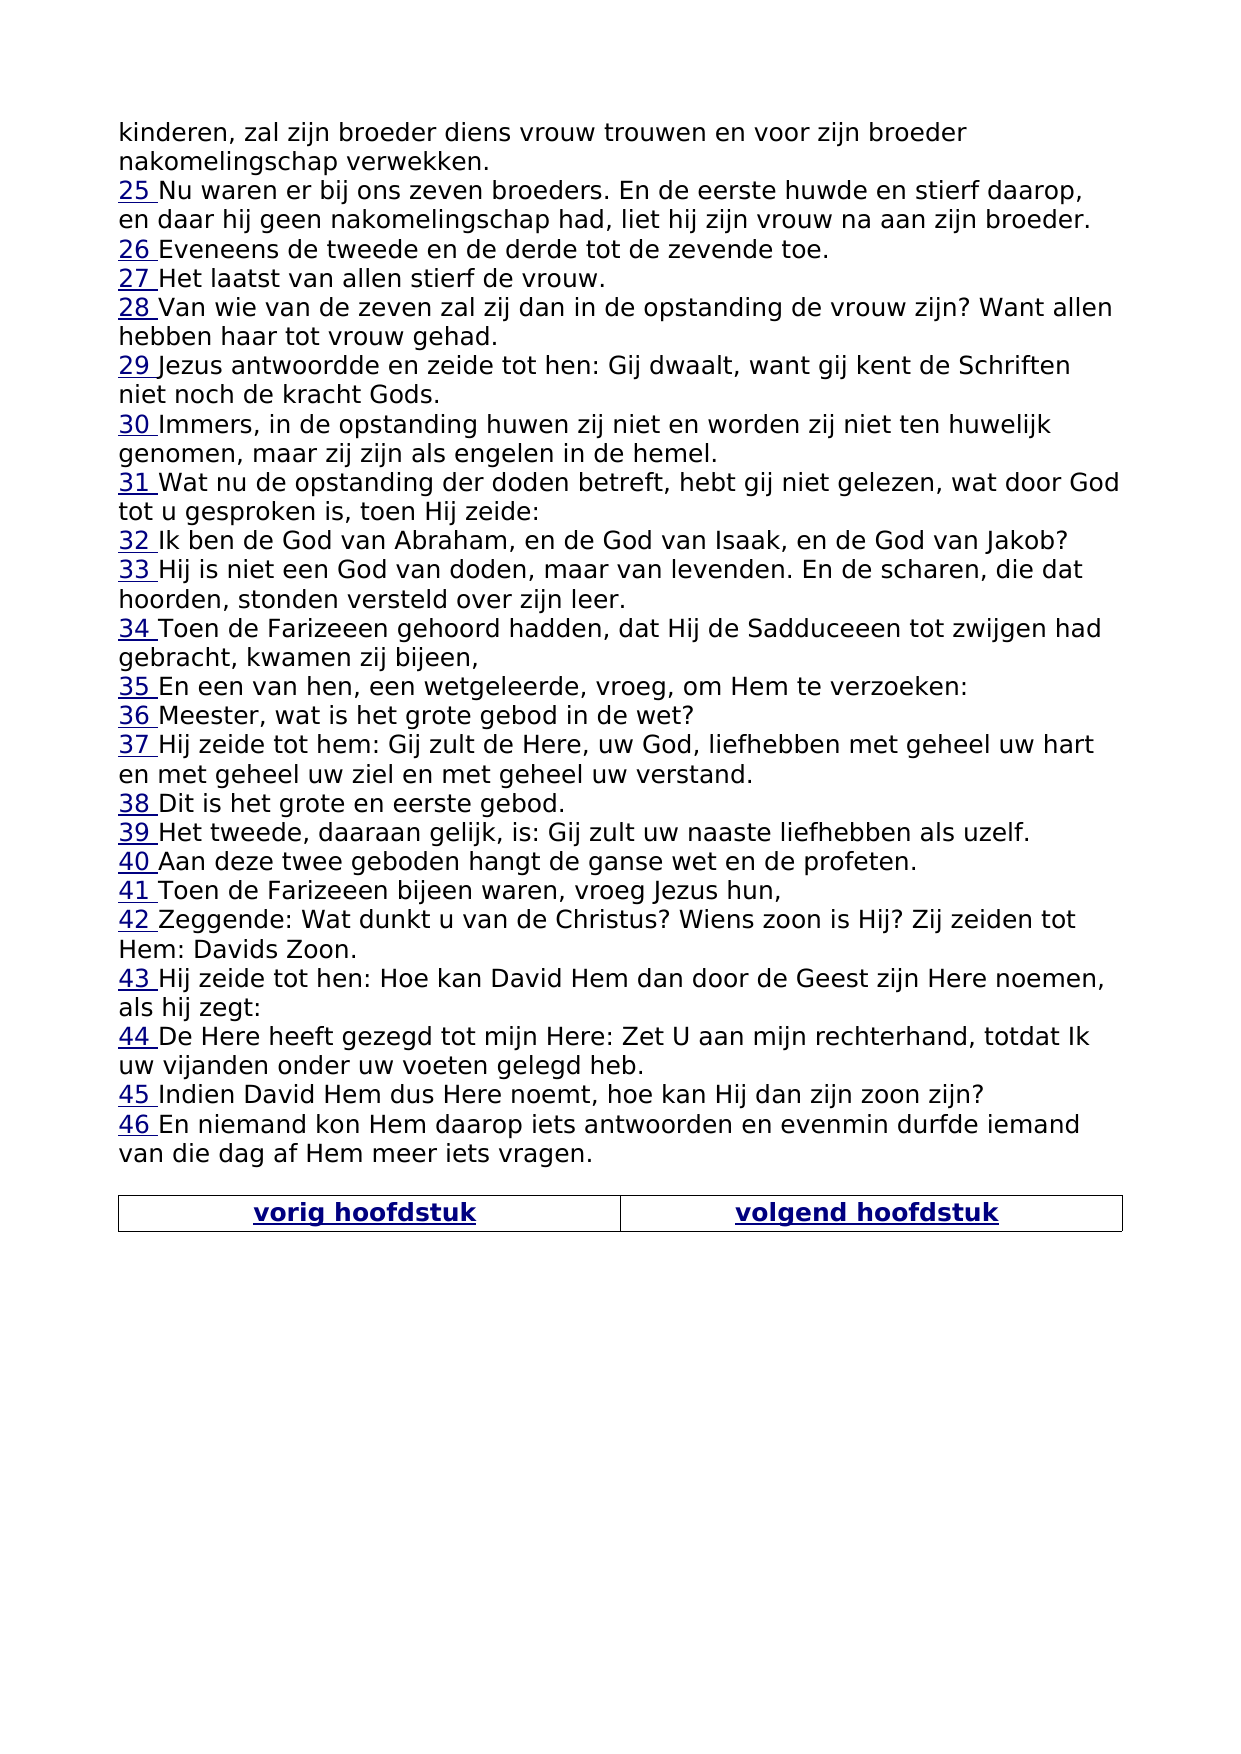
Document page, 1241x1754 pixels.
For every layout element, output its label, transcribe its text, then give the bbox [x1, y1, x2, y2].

table_header volgend hoofdstuk [621, 1196, 1122, 1231]
table_header vorig hoofdstuk [119, 1196, 620, 1231]
text kinderen, zal zijn broeder diens vrouw trouwen en voor zijn broeder nakomelingschap verwekken. 25 Nu waren er bij ons zeven broeders. En de eerste huwde en stierf daarop, en daar hij geen nakomelingschap had, liet hij zijn vrouw na aan zijn broeder. 26 Eveneens de tweede en de derde tot de zevende toe. 27 Het laatst van allen stierf de vrouw. 28 Van wie van de zeven zal zij dan in de opstanding de vrouw zijn? Want allen hebben haar tot vrouw gehad. 29 Jezus antwoordde en zeide tot hen: Gij dwaalt, want gij kent de Schriften niet noch de kracht Gods. 30 Immers, in de opstanding huwen zij niet en worden zij niet ten huwelijk genomen, maar zij zijn als engelen in de hemel. 31 Wat nu de opstanding der doden betreft, hebt gij niet gelezen, wat door God tot u gesproken is, toen Hij zeide: 32 Ik ben de God van Abraham, en de God van Isaak, en de God van Jakob? 33 Hij is niet een God van doden, maar van levenden. En de scharen, die dat hoorden, stonden versteld over zijn leer. 34 Toen de Farizeeen gehoord hadden, dat Hij de Sadduceeen tot zwijgen had gebracht, kwamen zij bijeen, 35 En een van hen, een wetgeleerde, vroeg, om Hem te verzoeken: 36 Meester, wat is het grote gebod in de wet? 37 Hij zeide tot hem: Gij zult de Here, uw God, liefhebben met geheel uw hart en met geheel uw ziel en met geheel uw verstand. 38 Dit is het grote en eerste gebod. 39 Het tweede, daaraan gelijk, is: Gij zult uw naaste liefhebben als uzelf. 40 Aan deze twee geboden hangt de ganse wet en de profeten. 41 Toen de Farizeeen bijeen waren, vroeg Jezus hun, 42 Zeggende: Wat dunkt u van de Christus? Wiens zoon is Hij? Zij zeiden tot Hem: Davids Zoon. 43 Hij zeide tot hen: Hoe kan David Hem dan door de Geest zijn Here noemen, als hij zegt: 44 De Here heeft gezegd tot mijn Here: Zet U aan mijn rechterhand, totdat Ik uw vijanden onder uw voeten gelegd heb. 45 Indien David Hem dus Here noemt, hoe kan Hij dan zijn zoon zijn? 46 En niemand kon Hem daarop iets antwoorden en evenmin durfde iemand van die dag af Hem meer iets vragen. [118, 118, 1122, 1168]
